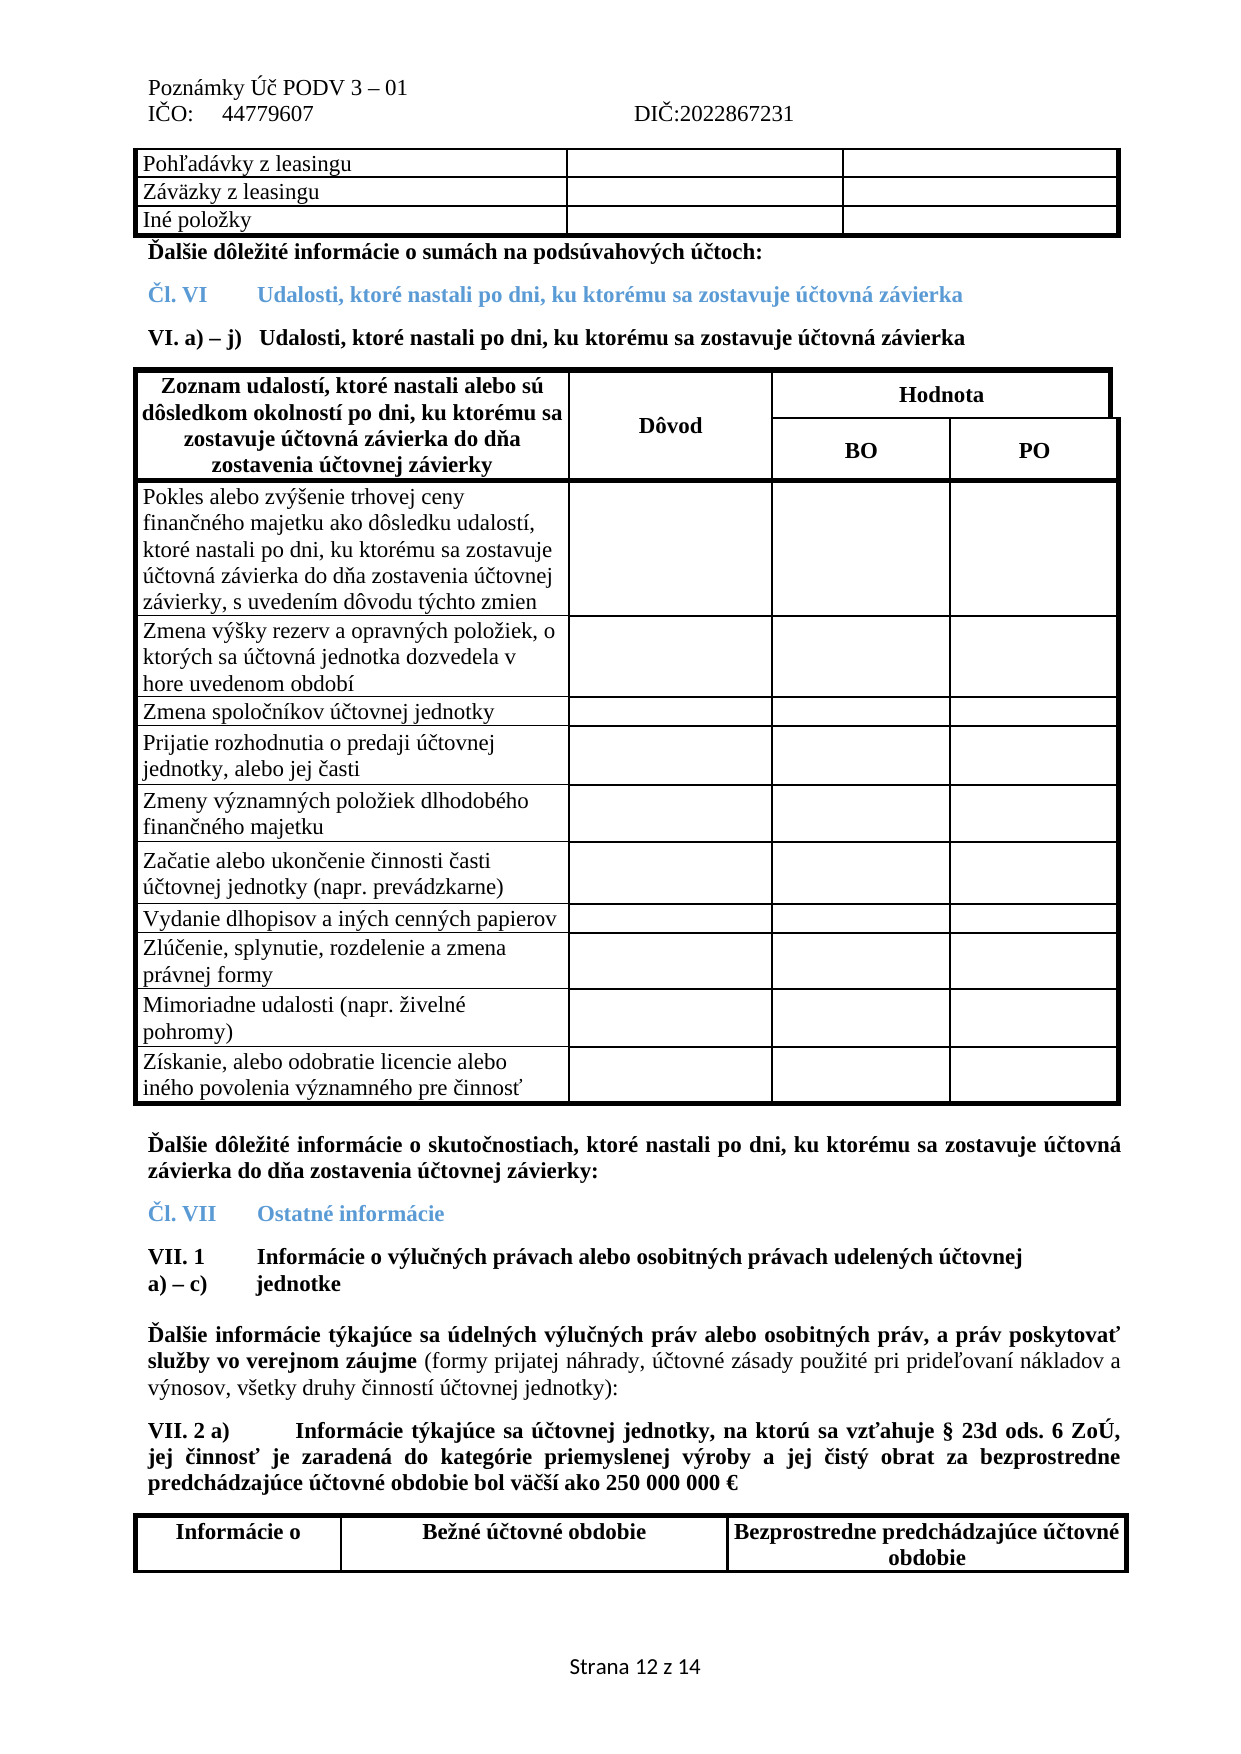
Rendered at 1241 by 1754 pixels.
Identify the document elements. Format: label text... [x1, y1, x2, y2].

table_header Zoznam udalostí, ktoré nastali alebo sú dôsledkom okolností po dni, ku ktorému sa zostavuje účtovná závierka do dňa zostavenia účtovnej závierky [138, 373, 568, 478]
table_cell [773, 843, 949, 903]
table_header Informácie o [138, 1518, 340, 1570]
table_cell [951, 905, 1116, 932]
table_cell [773, 483, 949, 615]
table_header [1129, 1513, 1135, 1570]
table_header Dôvod [570, 373, 771, 478]
table_cell Prijatie rozhodnutia o predaji účtovnej jednotky, alebo jej časti [138, 726, 568, 784]
table_cell Zmena výšky rezerv a opravných položiek, o ktorých sa účtovná jednotka dozvedela v hore uvedenom období [138, 616, 568, 696]
table_cell [570, 905, 771, 932]
text Ďalšie dôležité informácie o sumách na podsúvahových účtoch: [148, 238, 1122, 264]
text a) – c) jednotke [148, 1270, 1122, 1296]
table_cell Iné položky [138, 207, 566, 233]
table_cell [773, 990, 949, 1046]
table_header Bezprostredne predchádzajúce účtovné obdobie [729, 1518, 1124, 1570]
table_cell BO [773, 419, 949, 478]
table_cell [951, 934, 1116, 988]
table_cell [773, 727, 949, 784]
text VII. 2 a) Informácie týkajúce sa účtovnej jednotky, na ktorú sa vzťahuje § 23d ods. 6 ZoÚ, jej činnosť je zaradená do kategórie priemyslenej výroby a jej čistý obrat za bezprostredne predchádzajúce účtovné obdobie bol väčší ako 250 000 000 € [148, 1417, 1122, 1496]
table_cell Vydanie dlhopisov a iných cenných papierov [138, 904, 568, 932]
text VI. a) – j) Udalosti, ktoré nastali po dni, ku ktorému sa zostavuje účtovná závierka [148, 324, 1122, 351]
table_cell Získanie, alebo odobratie licencie alebo iného povolenia významného pre činnosť [138, 1047, 568, 1101]
text VII. 1 Informácie o výlučných právach alebo osobitných právach udelených účtovnej [148, 1243, 1122, 1270]
table_cell Zmena spoločníkov účtovnej jednotky [138, 697, 568, 725]
table_cell [570, 843, 771, 903]
table_cell [570, 934, 771, 988]
table_cell [773, 905, 949, 932]
table_cell [773, 617, 949, 696]
text Ďalšie dôležité informácie o skutočnostiach, ktoré nastali po dni, ku ktorému sa zostavuje účtovná závierka do dňa zostavenia účtovnej závierky: [148, 1131, 1122, 1184]
table_cell [951, 617, 1116, 696]
table_cell [773, 698, 949, 725]
table_cell [951, 698, 1116, 725]
table_header Bežné účtovné obdobie [342, 1518, 726, 1570]
text Ďalšie informácie týkajúce sa údelných výlučných práv alebo osobitných práv, a práv poskytovať služby vo verejnom záujme (formy prijatej náhrady, účtovné zásady použité pri prideľovaní nákladov a výnosov, všetky druhy činností účtovnej jednotky): [148, 1321, 1122, 1400]
table_cell [773, 1048, 949, 1101]
table_cell [570, 786, 771, 841]
text Čl. VII Ostatné informácie [148, 1200, 1122, 1227]
table_cell [568, 178, 842, 204]
table_cell [951, 727, 1116, 784]
table_cell PO [951, 419, 1116, 478]
table_cell Zmeny významných položiek dlhodobého finančného majetku [138, 785, 568, 841]
table_cell [844, 207, 1116, 233]
table_cell [570, 1048, 771, 1101]
table_header [1113, 367, 1119, 417]
table_cell [773, 934, 949, 988]
table_cell [844, 150, 1116, 176]
table_cell Pohľadávky z leasingu [138, 150, 566, 176]
table_cell [951, 483, 1116, 615]
table_cell Zlúčenie, splynutie, rozdelenie a zmena právnej formy [138, 933, 568, 988]
table_cell [570, 698, 771, 725]
text Čl. VI Udalosti, ktoré nastali po dni, ku ktorému sa zostavuje účtovná závierka [148, 281, 1122, 307]
table_cell [570, 727, 771, 784]
table_cell [844, 178, 1116, 204]
table_cell Mimoriadne udalosti (napr. živelné pohromy) [138, 989, 568, 1046]
table_cell [773, 786, 949, 841]
table_cell Pokles alebo zvýšenie trhovej ceny finančného majetku ako dôsledku udalostí, ktoré nastali po dni, ku ktorému sa zostavuje účtovná závierka do dňa zostavenia účtovnej závierky, s uvedením dôvodu týchto zmien [138, 483, 568, 615]
table_cell [951, 1048, 1116, 1101]
table_header Hodnota [773, 373, 1108, 417]
table_cell [951, 990, 1116, 1046]
table_cell Záväzky z leasingu [138, 178, 566, 204]
table_cell [951, 843, 1116, 903]
table_cell [951, 786, 1116, 841]
table_cell [570, 990, 771, 1046]
table_cell [570, 617, 771, 696]
table_cell [568, 207, 842, 233]
table_cell Začatie alebo ukončenie činnosti časti účtovnej jednotky (napr. prevádzkarne) [138, 842, 568, 903]
table_cell [570, 483, 771, 615]
table_cell [568, 150, 842, 176]
